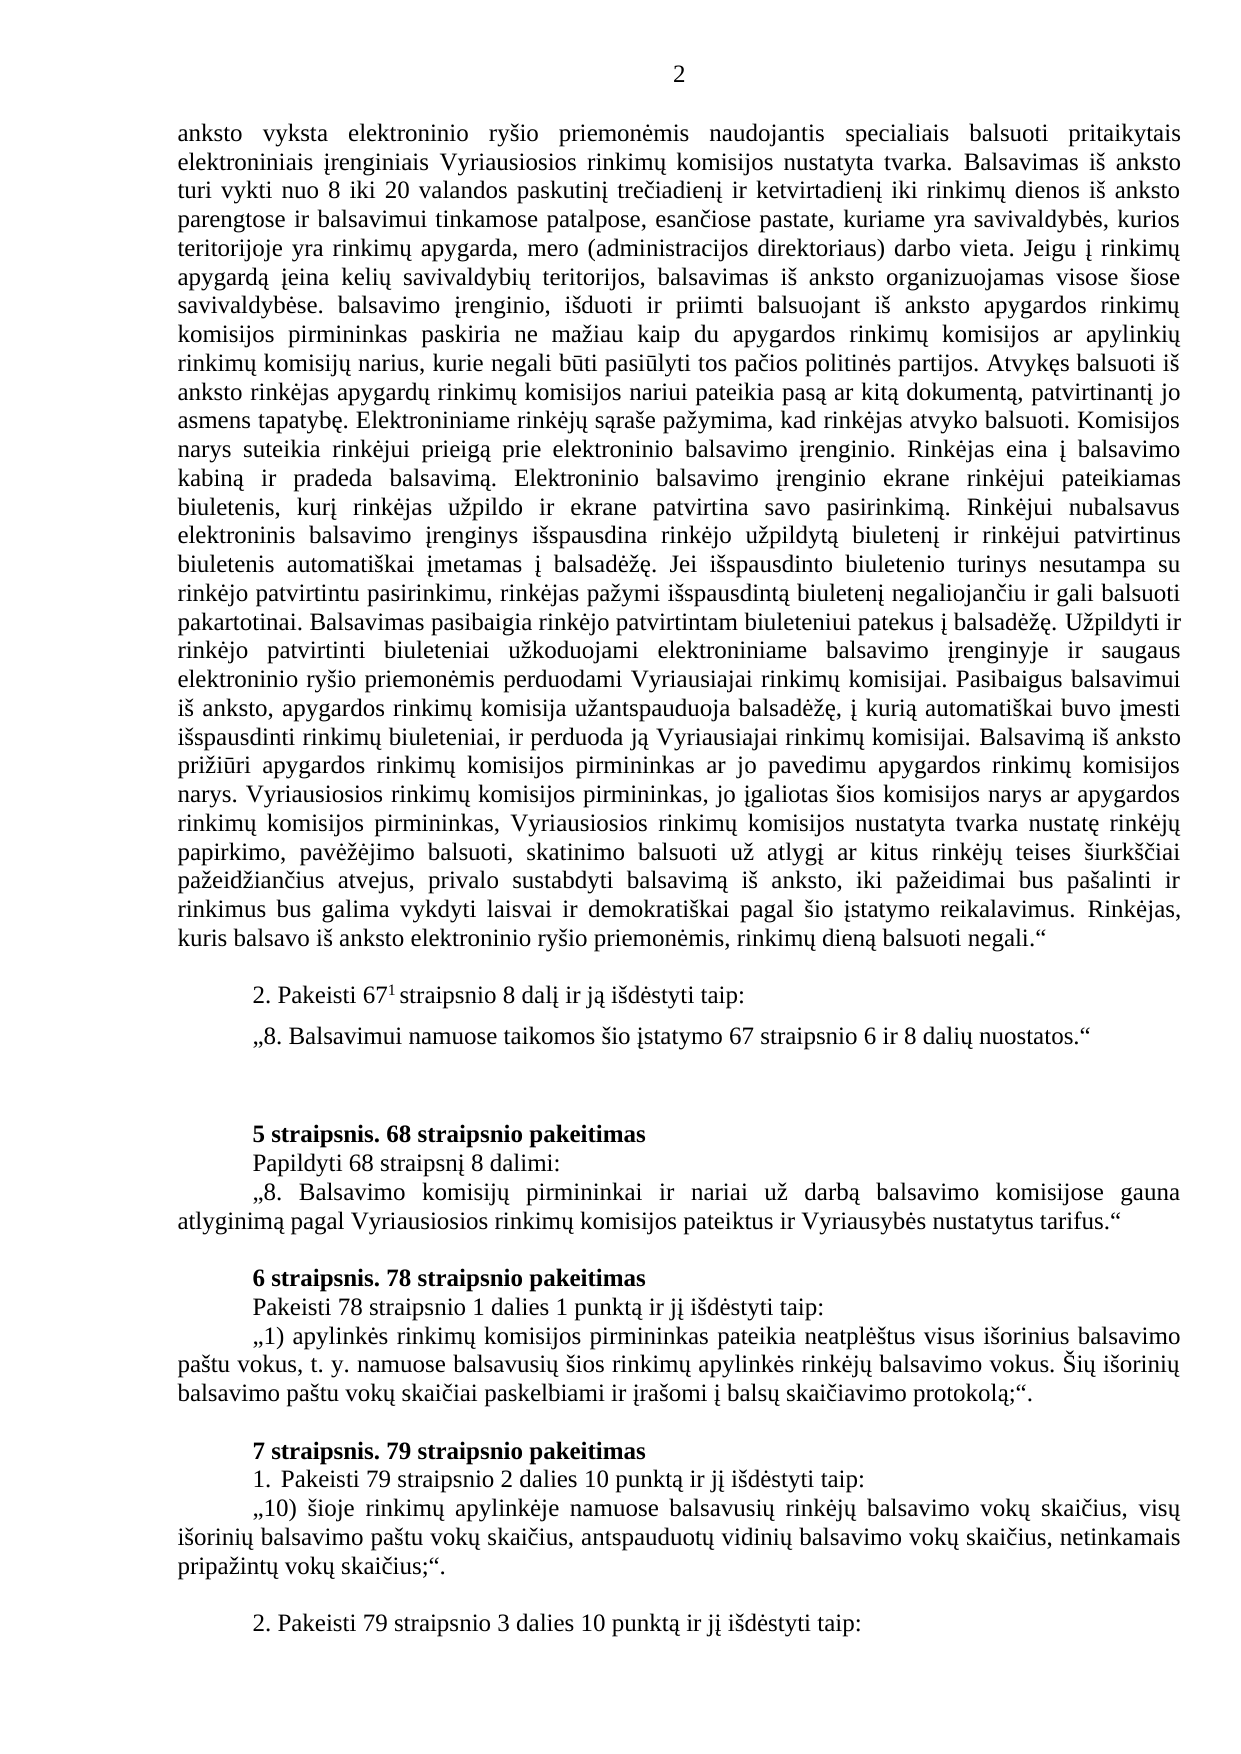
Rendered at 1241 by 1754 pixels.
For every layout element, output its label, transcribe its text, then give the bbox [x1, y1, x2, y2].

text 7 straipsnis. 79 straipsnio pakeitimas [177, 1436, 1181, 1464]
text „8. Balsavimui namuose taikomos šio įstatymo 67 straipsnio 6 ir 8 dalių nuostatos.“ [177, 1021, 1181, 1050]
text 2. Pakeisti 79 straipsnio 3 dalies 10 punktą ir jį išdėstyti taip: [177, 1608, 1181, 1637]
text 2. Pakeisti 671 straipsnio 8 dalį ir ją išdėstyti taip: [207, 981, 1181, 1009]
text Pakeisti 78 straipsnio 1 dalies 1 punktą ir jį išdėstyti taip: [177, 1292, 1181, 1321]
text 6 straipsnis. 78 straipsnio pakeitimas [252, 1263, 1181, 1292]
text 5 straipsnis. 68 straipsnio pakeitimas [252, 1119, 1181, 1148]
text „1) apylinkės rinkimų komisijos pirmininkas pateikia neatplėštus visus išorinius balsavimo paštu vokus, t. y. namuose balsavusių šios rinkimų apylinkės rinkėjų balsavimo vokus. Šių išorinių balsavimo paštu vokų skaičiai paskelbiami ir įrašomi į balsų skaičiavimo protokolą;“. [177, 1321, 1181, 1407]
text anksto vyksta elektroninio ryšio priemonėmis naudojantis specialiais balsuoti pritaikytais elektroniniais įrenginiais Vyriausiosios rinkimų komisijos nustatyta tvarka. Balsavimas iš anksto turi vykti nuo 8 iki 20 valandos paskutinį trečiadienį ir ketvirtadienį iki rinkimų dienos iš anksto parengtose ir balsavimui tinkamose patalpose, esančiose pastate, kuriame yra savivaldybės, kurios teritorijoje yra rinkimų apygarda, mero (administracijos direktoriaus) darbo vieta. Jeigu į rinkimų apygardą įeina kelių savivaldybių teritorijos, balsavimas iš anksto organizuojamas visose šiose savivaldybėse. balsavimo įrenginio, išduoti ir priimti balsuojant iš anksto apygardos rinkimų komisijos pirmininkas paskiria ne mažiau kaip du apygardos rinkimų komisijos ar apylinkių rinkimų komisijų narius, kurie negali būti pasiūlyti tos pačios politinės partijos. Atvykęs balsuoti iš anksto rinkėjas apygardų rinkimų komisijos nariui pateikia pasą ar kitą dokumentą, patvirtinantį jo asmens tapatybę. Elektroniniame rinkėjų sąraše pažymima, kad rinkėjas atvyko balsuoti. Komisijos narys suteikia rinkėjui prieigą prie elektroninio balsavimo įrenginio. Rinkėjas eina į balsavimo kabiną ir pradeda balsavimą. Elektroninio balsavimo įrenginio ekrane rinkėjui pateikiamas biuletenis, kurį rinkėjas užpildo ir ekrane patvirtina savo pasirinkimą. Rinkėjui nubalsavus elektroninis balsavimo įrenginys išspausdina rinkėjo užpildytą biuletenį ir rinkėjui patvirtinus biuletenis automatiškai įmetamas į balsadėžę. Jei išspausdinto biuletenio turinys nesutampa su rinkėjo patvirtintu pasirinkimu, rinkėjas pažymi išspausdintą biuletenį negaliojančiu ir gali balsuoti pakartotinai. Balsavimas pasibaigia rinkėjo patvirtintam biuleteniui patekus į balsadėžę. Užpildyti ir rinkėjo patvirtinti biuleteniai užkoduojami elektroniniame balsavimo įrenginyje ir saugaus elektroninio ryšio priemonėmis perduodami Vyriausiajai rinkimų komisijai. Pasibaigus balsavimui iš anksto, apygardos rinkimų komisija užantspauduoja balsadėžę, į kurią automatiškai buvo įmesti išspausdinti rinkimų biuleteniai, ir perduoda ją Vyriausiajai rinkimų komisijai. Balsavimą iš anksto prižiūri apygardos rinkimų komisijos pirmininkas ar jo pavedimu apygardos rinkimų komisijos narys. Vyriausiosios rinkimų komisijos pirmininkas, jo įgaliotas šios komisijos narys ar apygardos rinkimų komisijos pirmininkas, Vyriausiosios rinkimų komisijos nustatyta tvarka nustatę rinkėjų papirkimo, pavėžėjimo balsuoti, skatinimo balsuoti už atlygį ar kitus rinkėjų teises šiurkščiai pažeidžiančius atvejus, privalo sustabdyti balsavimą iš anksto, iki pažeidimai bus pašalinti ir rinkimus bus galima vykdyti laisvai ir demokratiškai pagal šio įstatymo reikalavimus. Rinkėjas, kuris balsavo iš anksto elektroninio ryšio priemonėmis, rinkimų dieną balsuoti negali.“ [177, 118, 1181, 952]
text „10) šioje rinkimų apylinkėje namuose balsavusių rinkėjų balsavimo vokų skaičius, visų išorinių balsavimo paštu vokų skaičius, antspauduotų vidinių balsavimo vokų skaičius, netinkamais pripažintų vokų skaičius;“. [177, 1493, 1181, 1579]
text 1. Pakeisti 79 straipsnio 2 dalies 10 punktą ir jį išdėstyti taip: [177, 1464, 1181, 1493]
text Papildyti 68 straipsnį 8 dalimi: [177, 1148, 1181, 1177]
text „8. Balsavimo komisijų pirmininkai ir nariai už darbą balsavimo komisijose gauna atlyginimą pagal Vyriausiosios rinkimų komisijos pateiktus ir Vyriausybės nustatytus tarifus.“ [177, 1177, 1181, 1234]
